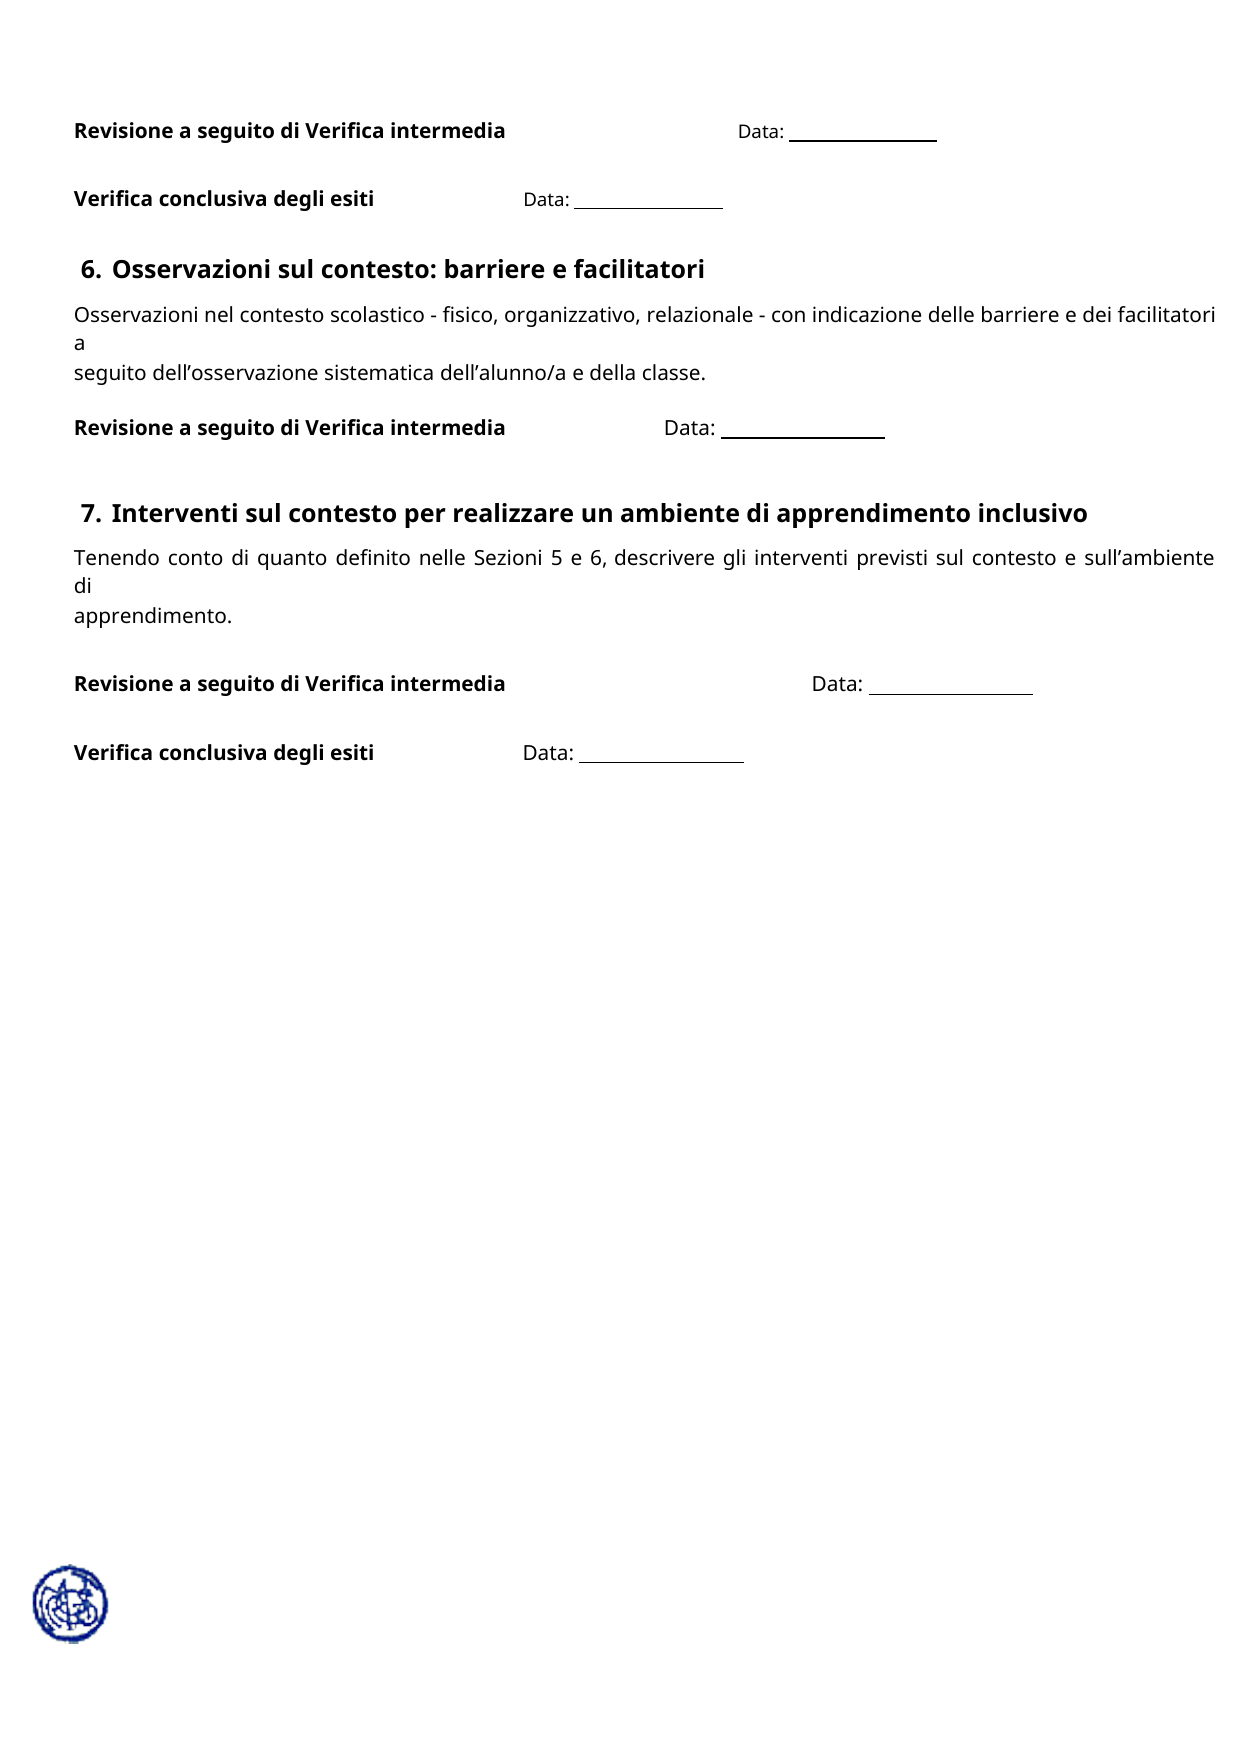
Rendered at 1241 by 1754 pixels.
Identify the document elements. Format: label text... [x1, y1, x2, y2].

text Osservazioni nel contesto scolastico - fisico, organizzativo, relazionale - con indicazione delle barriere e dei facilitatori a [74, 300, 1217, 357]
text Verifica conclusiva degli esiti Data: [74, 184, 1217, 213]
text seguito dell’osservazione sistematica dell’alunno/a e della classe. [74, 358, 1217, 387]
text Revisione a seguito di Verifica intermedia Data: [74, 116, 1217, 145]
text Revisione a seguito di Verifica intermedia Data: [74, 669, 1217, 698]
picture [31, 1564, 111, 1644]
text Tenendo conto di quanto definito nelle Sezioni 5 e 6, descrivere gli interventi previsti sul contesto e sull’ambiente di [74, 543, 1217, 600]
text apprendimento. [74, 602, 1217, 630]
text Revisione a seguito di Verifica intermedia Data: [74, 413, 1217, 441]
subtitle Osservazioni sul contesto: barriere e facilitatori [81, 252, 1217, 286]
text Verifica conclusiva degli esiti Data: [74, 738, 1217, 766]
subtitle Interventi sul contesto per realizzare un ambiente di apprendimento inclusivo [81, 495, 1217, 529]
